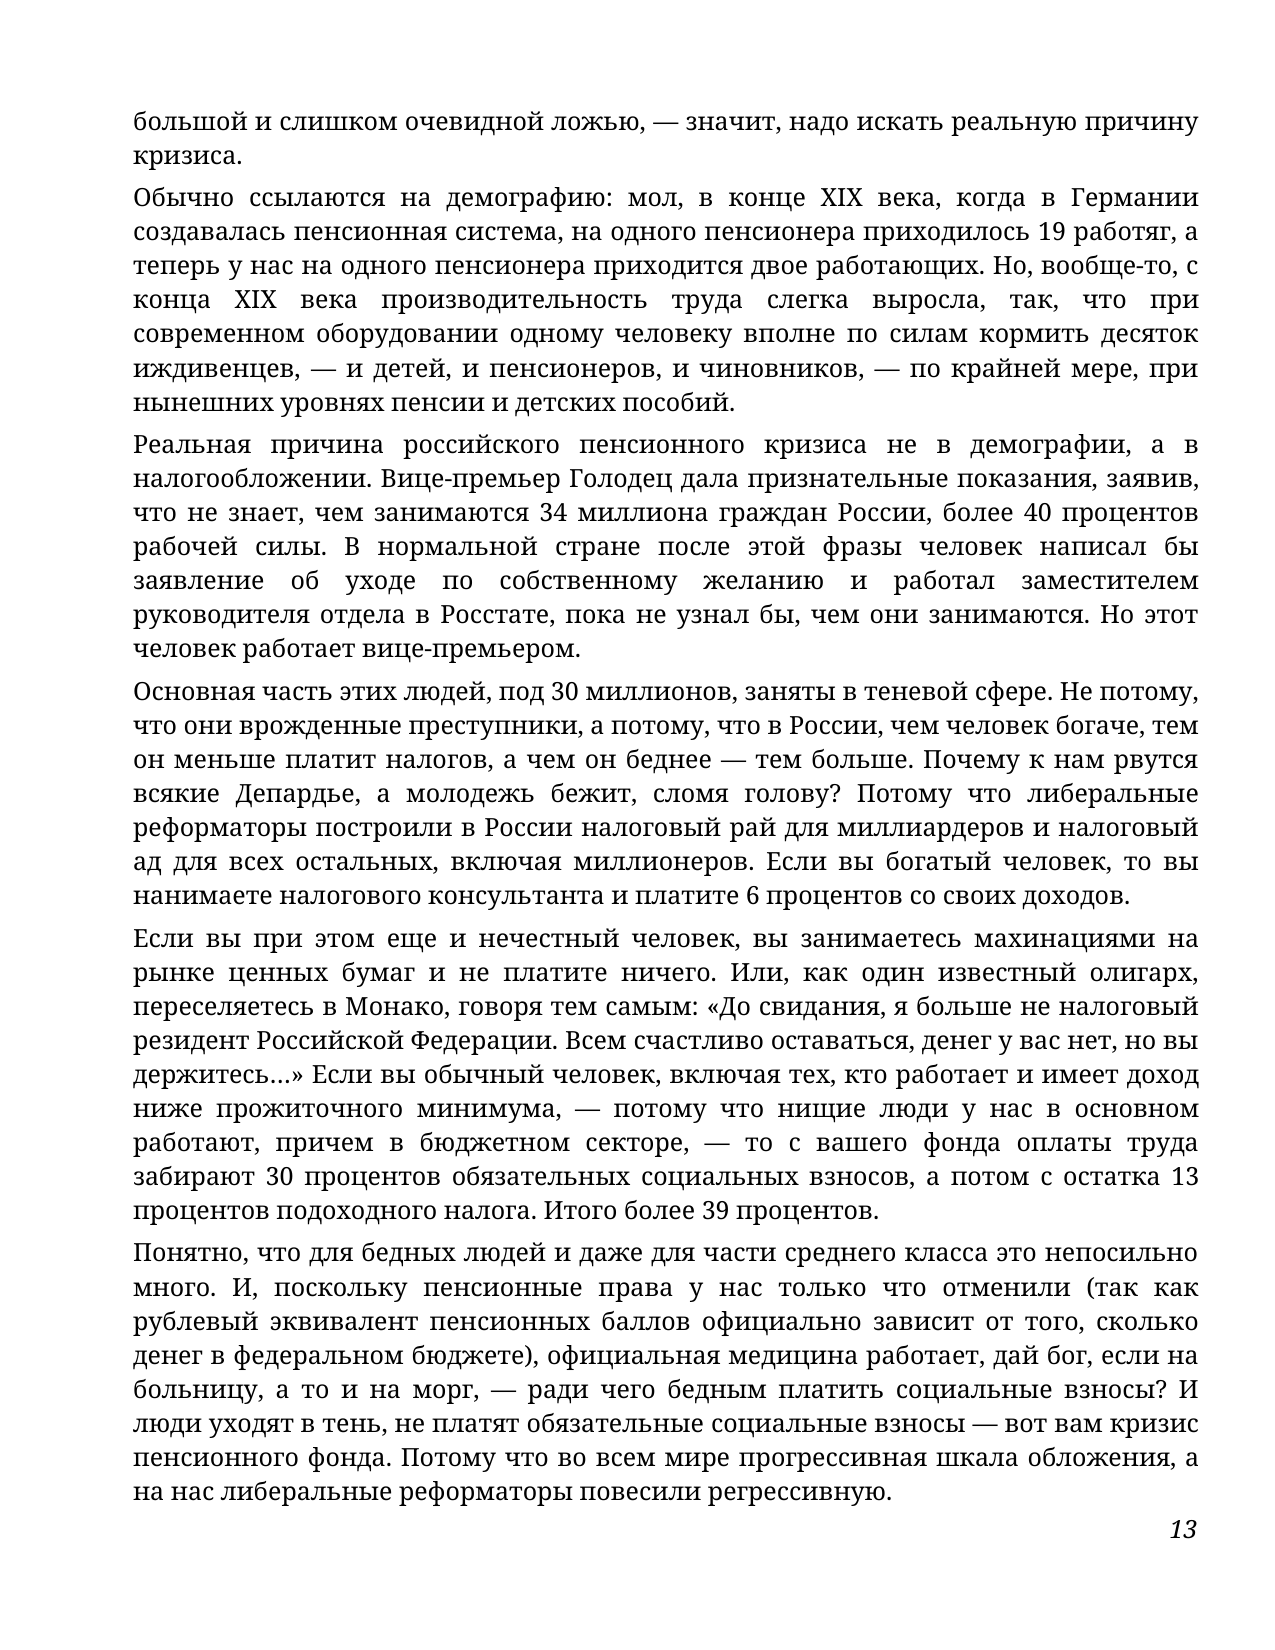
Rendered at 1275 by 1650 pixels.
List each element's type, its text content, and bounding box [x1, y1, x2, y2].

text Если вы при этом еще и нечестный человек, вы занимаетесь махинациями на рынке ценных бумаг и не платите ничего. Или, как один известный олигарх, переселяетесь в Монако, говоря тем самым: «До свидания, я больше не налоговый резидент Российской Федерации. Всем счастливо оставаться, денег у вас нет, но вы держитесь…» Если вы обычный человек, включая тех, кто работает и имеет доход ниже прожиточного минимума, — потому что нищие люди у нас в основном работают, причем в бюджетном секторе, — то с вашего фонда оплаты труда забирают 30 процентов обязательных социальных взносов, а потом с остатка 13 процентов подоходного налога. Итого более 39 процентов. [133, 920, 1200, 1227]
text Обычно ссылаются на демографию: мол, в конце XIX века, когда в Германии создавалась пенсионная система, на одного пенсионера приходилось 19 работяг, а теперь у нас на одного пенсионера приходится двое работающих. Но, вообще-то, с конца XIX века производительность труда слегка выросла, так, что при современном оборудовании одному человеку вполне по силам кормить десяток иждивенцев, — и детей, и пенсионеров, и чиновников, — по крайней мере, при нынешних уровнях пенсии и детских пособий. [133, 180, 1200, 418]
text Понятно, что для бедных людей и даже для части среднего класса это непосильно много. И, поскольку пенсионные права у нас только что отменили (так как рублевый эквивалент пенсионных баллов официально зависит от того, сколько денег в федеральном бюджете), официальная медицина работает, дай бог, если на больницу, а то и на морг, — ради чего бедным платить социальные взносы? И люди уходят в тень, не платят обязательные социальные взносы — вот вам кризис пенсионного фонда. Потому что во всем мире прогрессивная шкала обложения, а на нас либеральные реформаторы повесили регрессивную. [133, 1235, 1200, 1508]
text Основная часть этих людей, под 30 миллионов, заняты в теневой сфере. Не потому, что они врожденные преступники, а потому, что в России, чем человек богаче, тем он меньше платит налогов, а чем он беднее — тем больше. Почему к нам рвутся всякие Депардье, а молодежь бежит, сломя голову? Потому что либеральные реформаторы построили в России налоговый рай для миллиардеров и налоговый ад для всех остальных, включая миллионеров. Если вы богатый человек, то вы нанимаете налогового консультанта и платите 6 процентов со своих доходов. [133, 673, 1200, 912]
text большой и слишком очевидной ложью, — значит, надо искать реальную причину кризиса. [133, 103, 1200, 172]
text Реальная причина российского пенсионного кризиса не в демографии, а в налогообложении. Вице-премьер Голодец дала признательные показания, заявив, что не знает, чем занимаются 34 миллиона граждан России, более 40 процентов рабочей силы. В нормальной стране после этой фразы человек написал бы заявление об уходе по собственному желанию и работал заместителем руководителя отдела в Росстате, пока не узнал бы, чем они занимаются. Но этот человек работает вице-премьером. [133, 427, 1200, 665]
